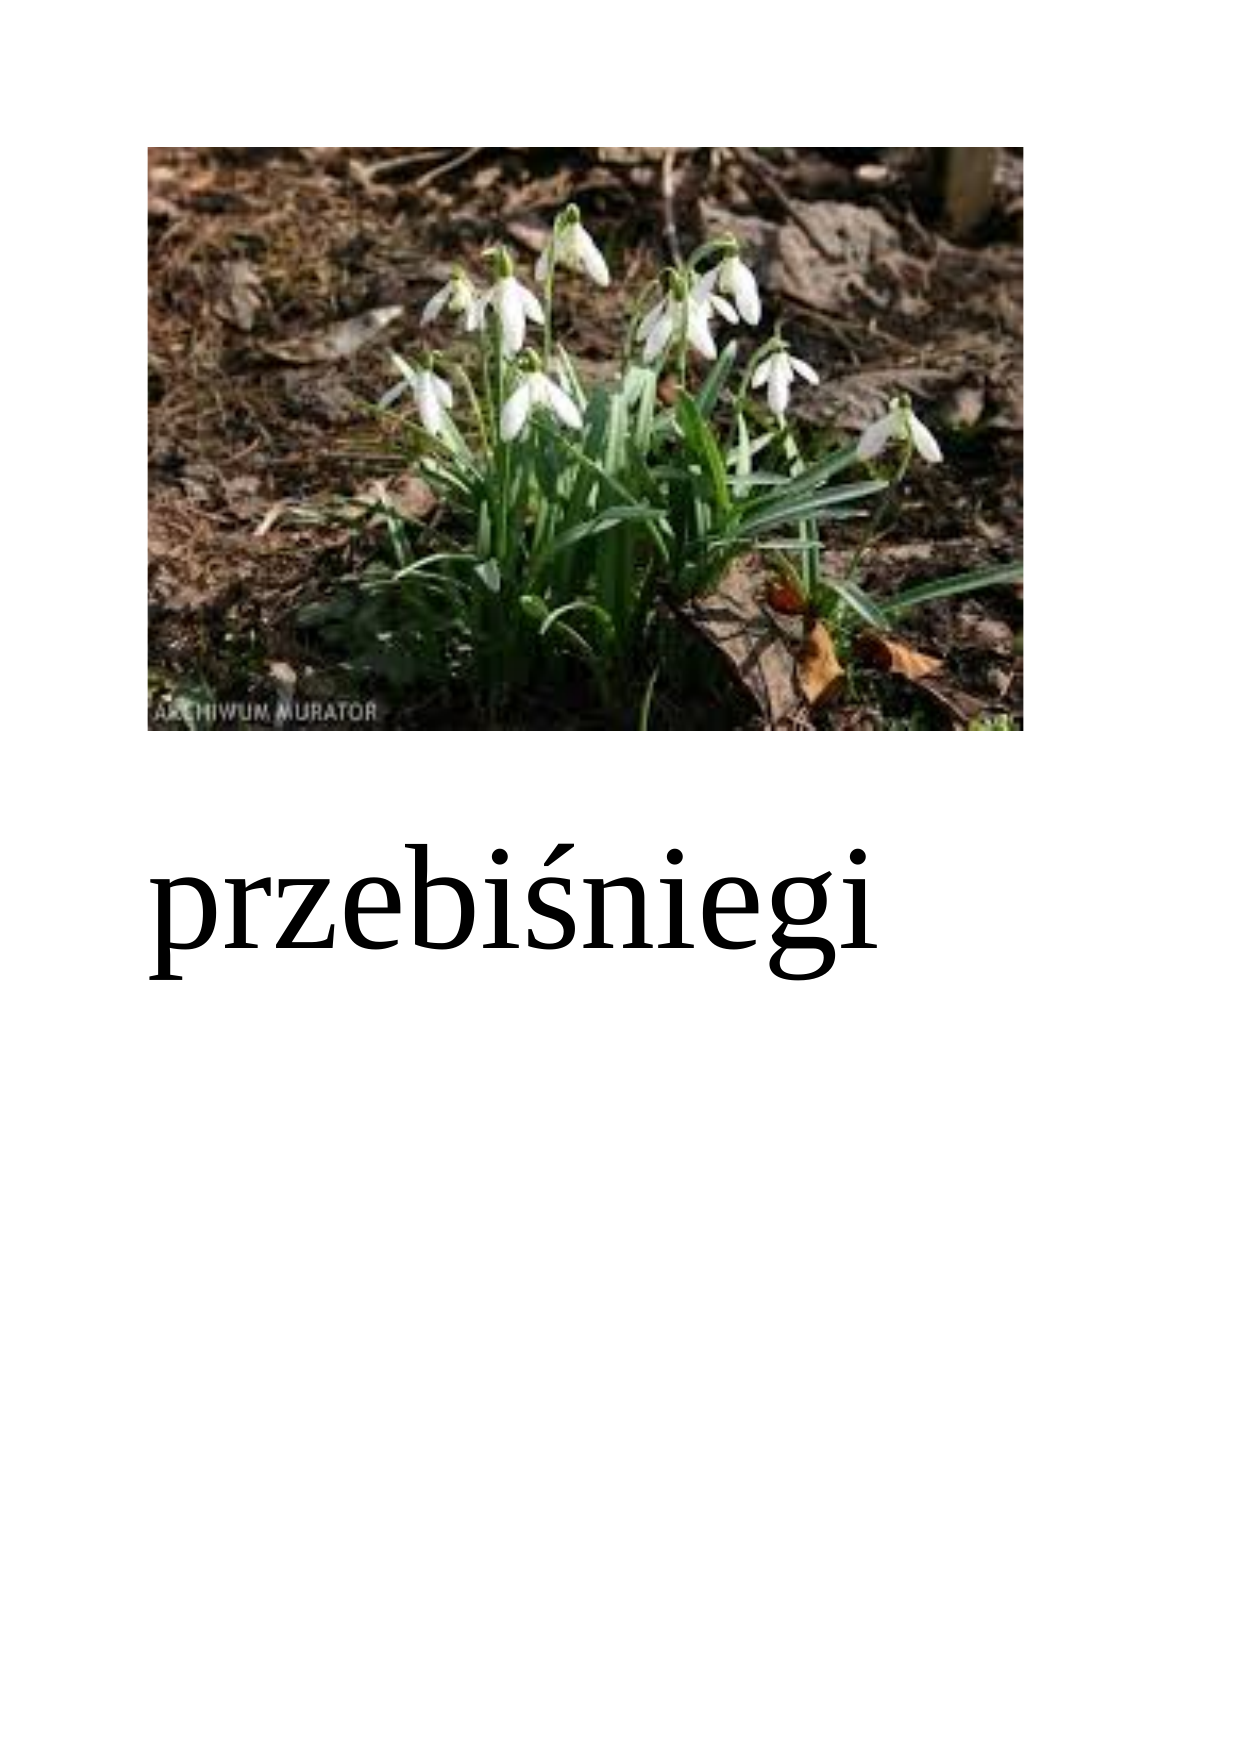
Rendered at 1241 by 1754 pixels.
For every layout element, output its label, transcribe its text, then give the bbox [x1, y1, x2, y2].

picture [147, 147, 1024, 731]
text przebiśniegi [148, 808, 1093, 981]
